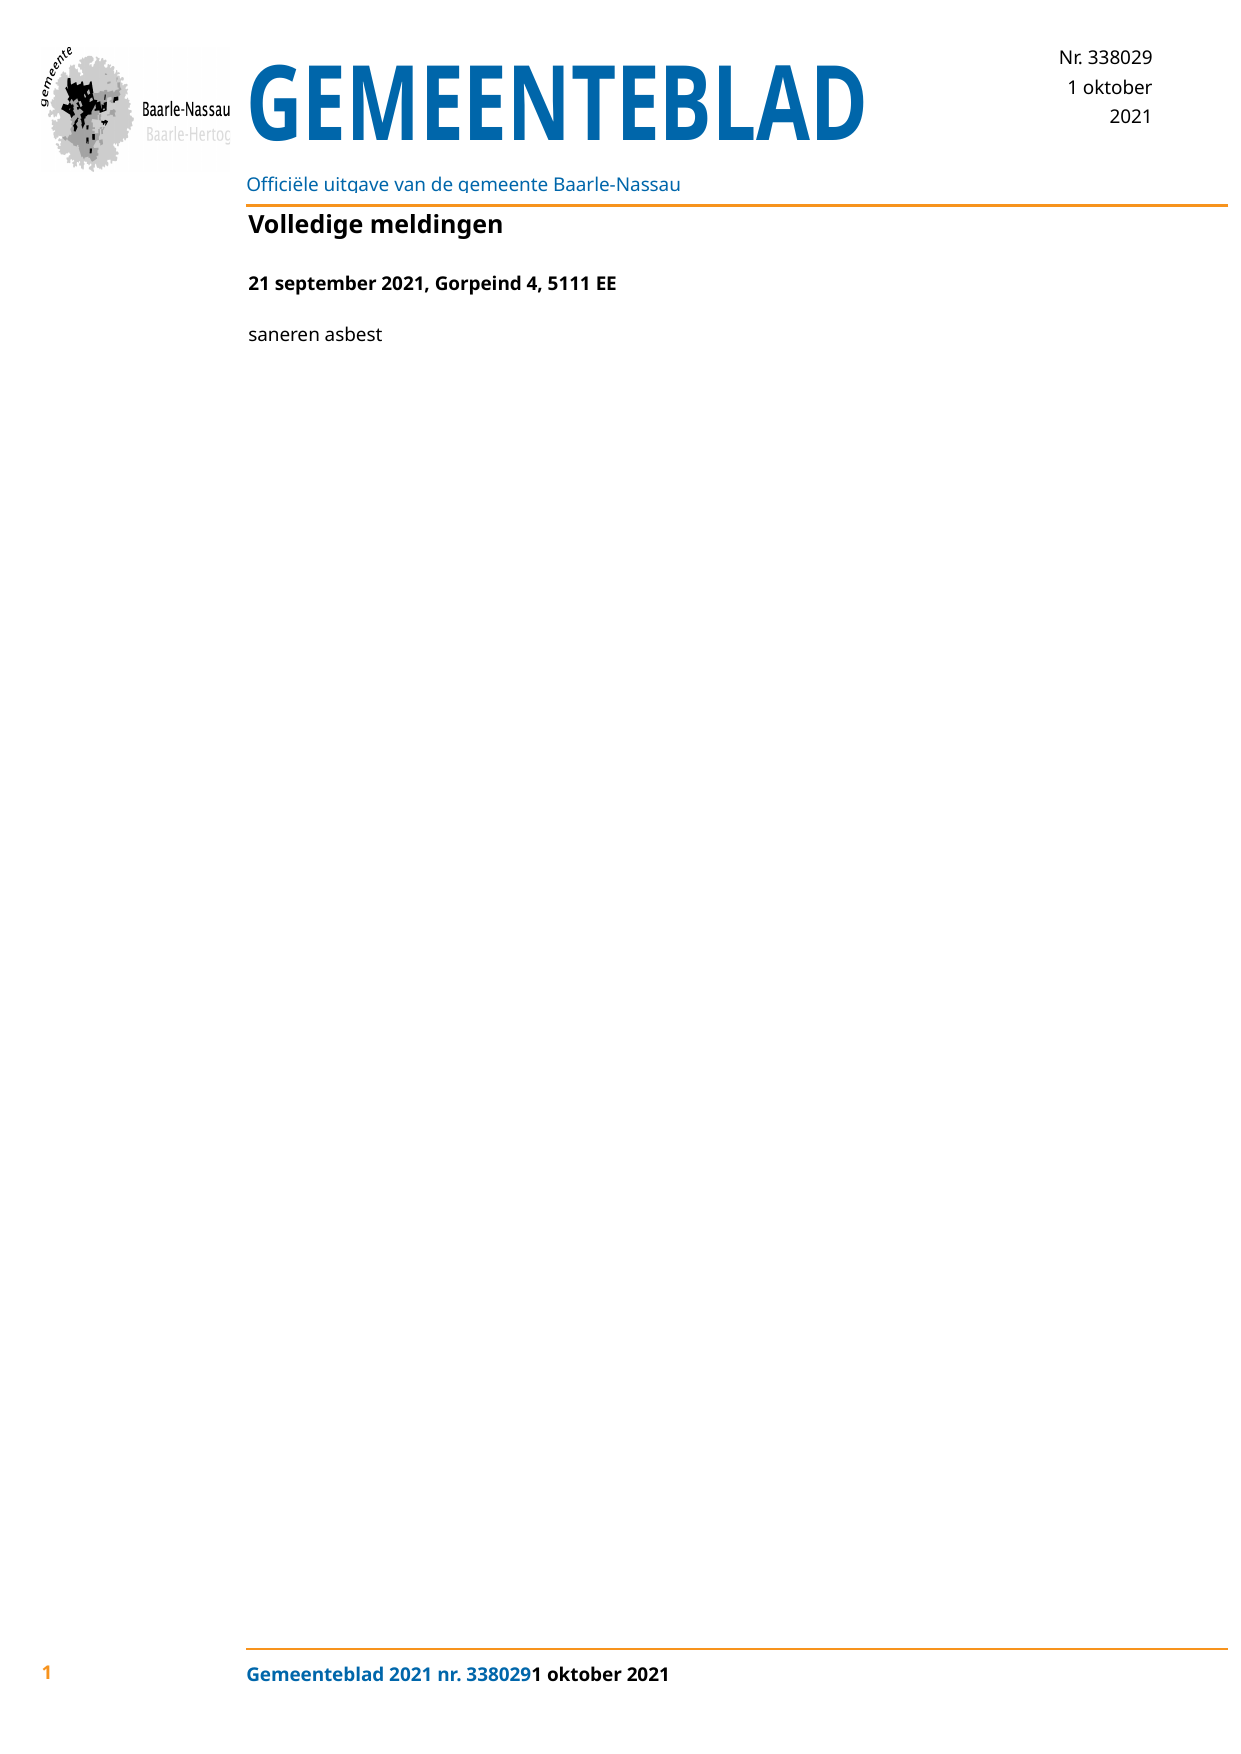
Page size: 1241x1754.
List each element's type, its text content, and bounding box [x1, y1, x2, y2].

text 21 september 2021, Gorpeind 4, 5111 EE [248, 270, 1152, 296]
text saneren asbest [248, 321, 1152, 346]
picture [41, 47, 231, 172]
text Volledige meldingen [248, 207, 1152, 241]
